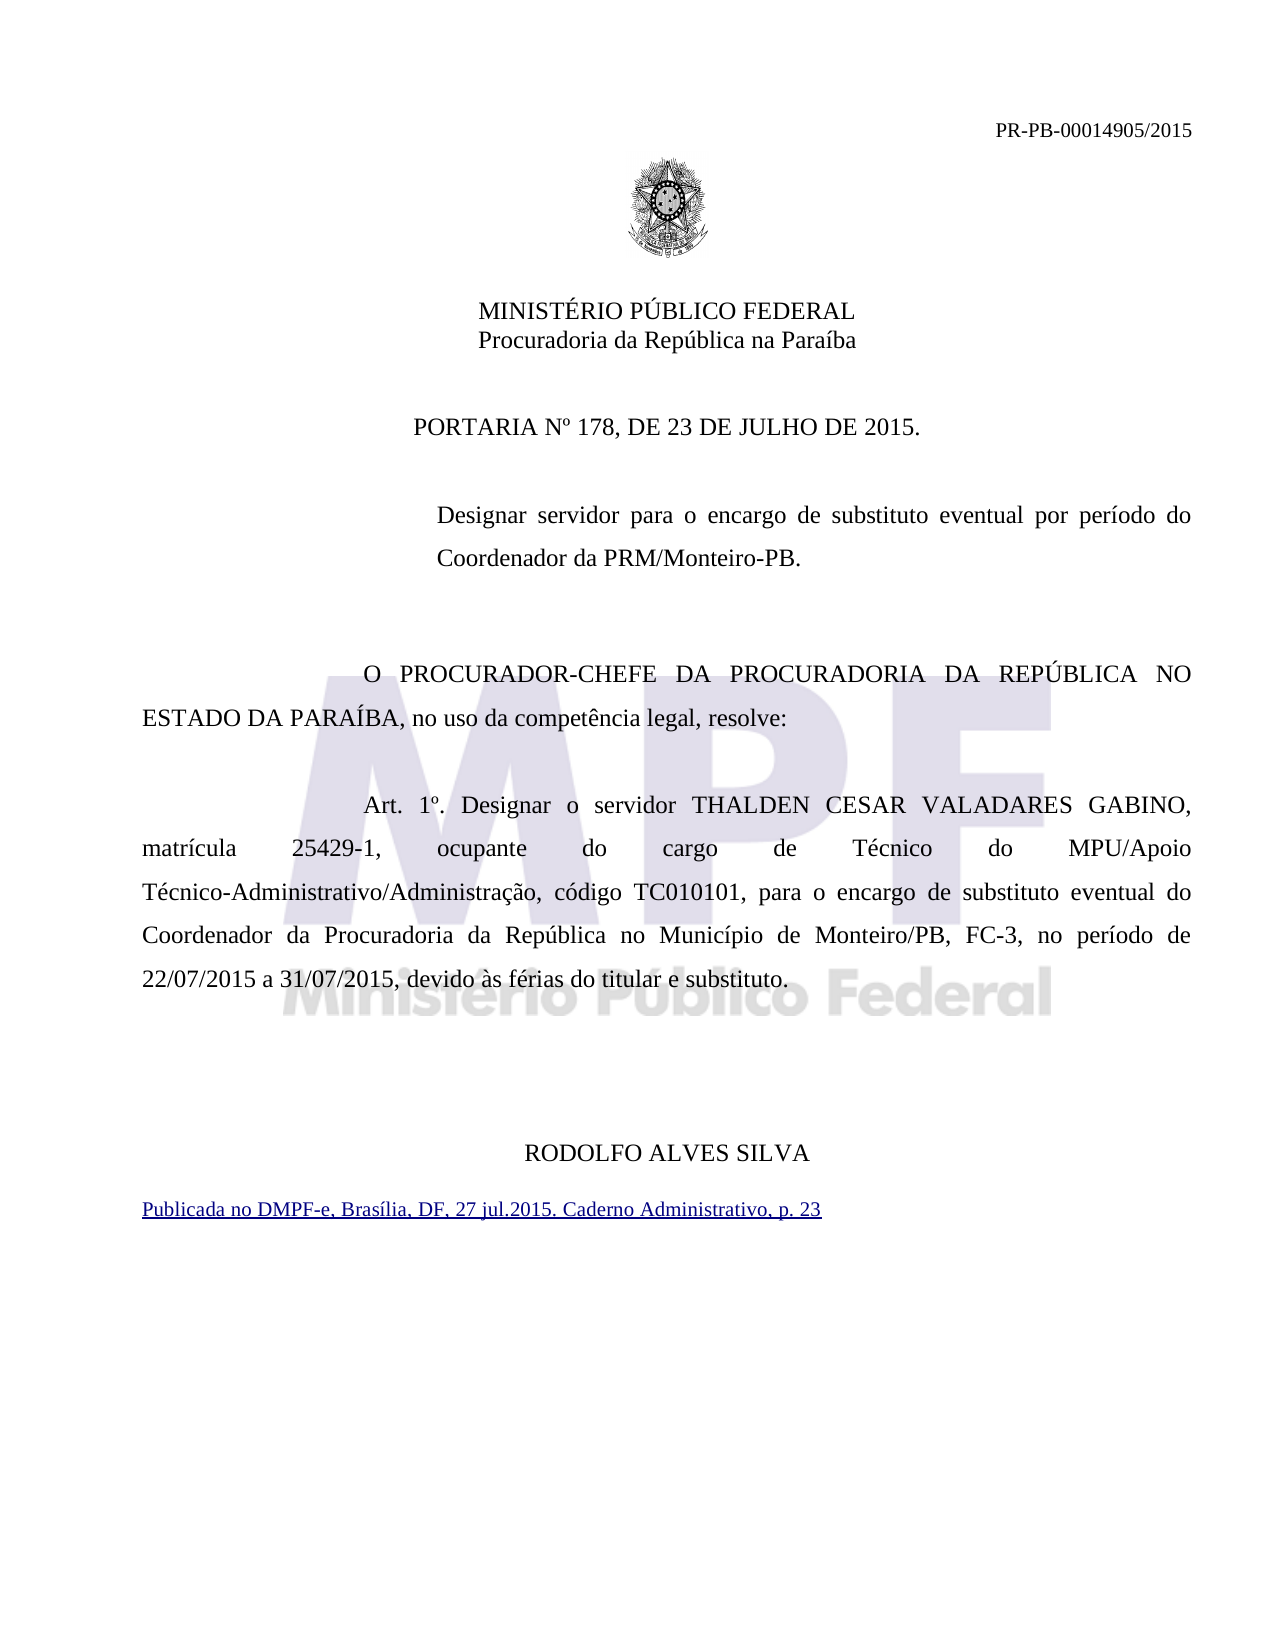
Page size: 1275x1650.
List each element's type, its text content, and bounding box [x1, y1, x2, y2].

text Art. 1º. Designar o servidor THALDEN CESAR VALADARES GABINO, matrícula 25429-1, ocupante do cargo de Técnico do MPU/Apoio Técnico-Administrativo/Administração, código TC010101, para o encargo de substituto eventual do Coordenador da Procuradoria da República no Município de Monteiro/PB, FC-3, no período de 22/07/2015 a 31/07/2015, devido às férias do titular e substituto. [142, 790, 1192, 993]
text O PROCURADOR-CHEFE DA PROCURADORIA DA REPÚBLICA NO ESTADO DA PARAÍBA, no uso da competência legal, resolve: [142, 659, 1192, 732]
text Procuradoria da República na Paraíba [142, 325, 1192, 354]
text PR-PB-00014905/2015 [142, 118, 1192, 142]
text Designar servidor para o encargo de substituto eventual por período do Coordenador da PRM/Monteiro-PB. [437, 499, 1192, 572]
text Publicada no DMPF-e, Brasília, DF, 27 jul.2015. Caderno Administrativo, p. 23 [142, 1196, 1192, 1220]
picture [625, 151, 709, 258]
text RODOLFO ALVES SILVA [142, 1138, 1192, 1167]
text MINISTÉRIO PÚBLICO FEDERAL [142, 296, 1192, 325]
picture [283, 732, 1051, 790]
text PORTARIA Nº 178, DE 23 DE JULHO DE 2015. [142, 412, 1192, 441]
picture [283, 993, 1051, 1016]
